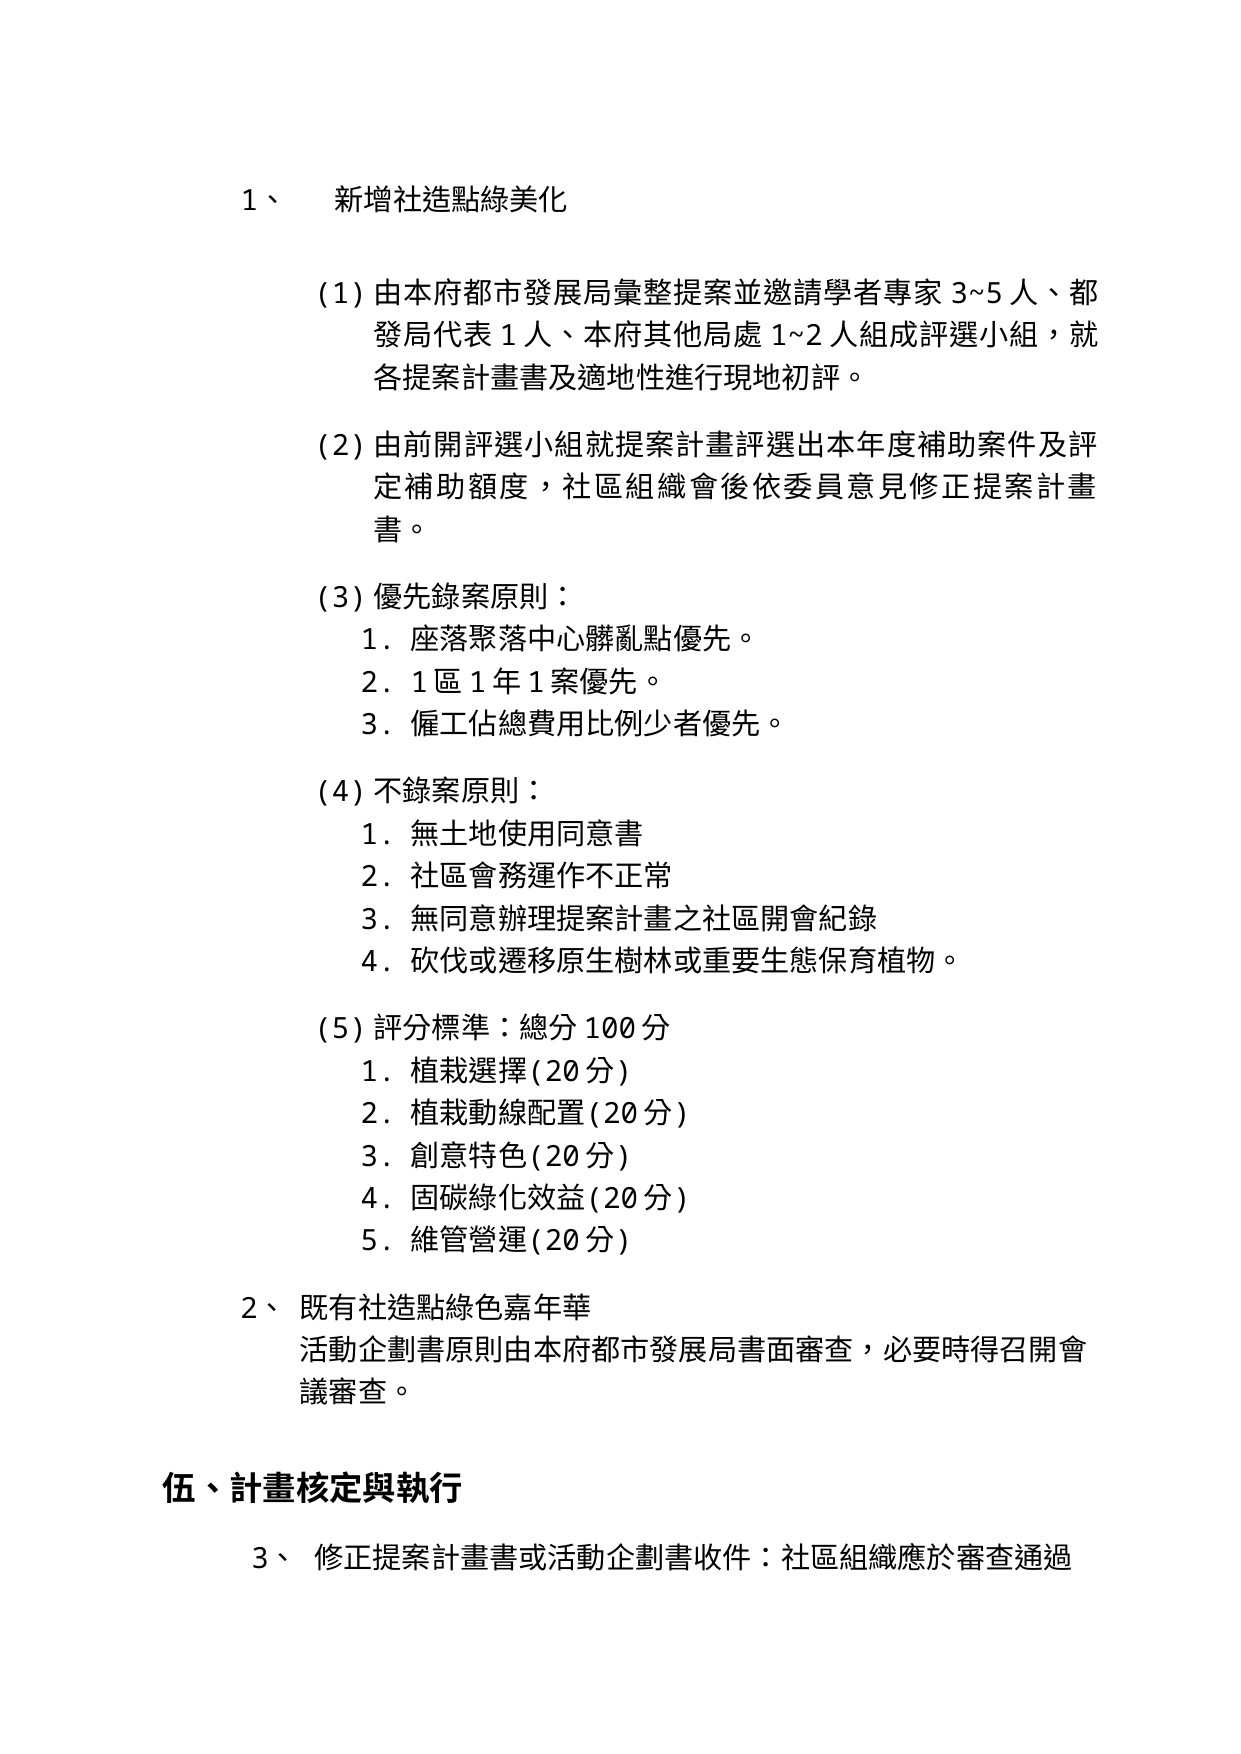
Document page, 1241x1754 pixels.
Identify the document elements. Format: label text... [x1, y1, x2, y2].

table_cell 修正提案計畫書或活動企劃書收件：社區組織應於審查通過公告後1周內將修正版送所轄區公所初核後，函送本府都市發展局進行核定。 提案計畫經公函核定並通知區公所及社區組織，並由社區組織負責執行。 社區組織以雇工購料方式辦理，並優先進用在地人力及採購在地材料。 綠美化實作輔導：執行過程可洽請匠師志工隊協助或洽本府都市發展局合辦實作講習。 成果查驗報請本府都市發展局委託之社區規劃師駐地輔導團辦理(以下簡稱輔導團隊)。 陸、計畫變更 核定之工作項目其數量或單價如有增減，各該項目複價增、減金額絕對值之加總於核定金額10%以內者，社區組織得自行勻支辦理。 前述變更於核定金額10%~20%者，或核定之各項目複價減少金額絕對值達20%，惟均為減作或調降者，經區公所同意後辦理，並副知本府都市發展局及輔導團隊。 前述增、減金額絕對值之加總於核定金額20%以上者，或社造點實施面積減少10%以上、地號變更及新增工作項目者，應提變更計畫並敘明原因報區公所轉送本府都市發展局，經本府核備後始得辦理。 柒、經費核撥及核銷 計畫核定後，由社區組織出具領據（附件6），報輔導團隊請款。 新增社造點綠美化，需依協議書(附件5)規定分2期撥款；既有社造點綠色嘉年華，得先行撥予社區組織，並於計畫執行完成後，辦理核銷。 計畫執行完成後，由社區組織檢附經費支出明細表（附件7）、黏貼憑證（附件8）、工作成果報告（附件9）等資料向輔導團隊辦理請款核銷，並繳回剩餘款。 經費完成核銷後，輔導團隊檢具結算報表正本（附件10）、工作成果報告，送本府都市發展局結案。 捌、計畫撤銷 計畫因故無法執行或未依計畫執行者，得由社區組織申請或由本府都市發展局逕行撤銷計畫，並辦理補助款繳回作業。 [151, 1510, 1110, 1577]
table_cell 申請資格 本市轄區立案且財務及組織運作管理正常之社區發展協會及社團（以下簡稱社區組織），其中社團部分應於組織章程中提列推動社區營造任務之相關內容。 補助類型 新增社造點綠美化 辦理閒置空地整理、綠美化及其他具固碳、減碳效益之作為。 單一申請提案以不超過20萬元為原則，如申請地點面積過大，得分期分區辦理。 既有社造點綠色嘉年華 利用維護良好的既有社造點，辦理以下事項： 新植喬木3~5株(由社區選樹後向本局指定的園藝行或苗圃預訂，園藝行提供喬木並用美植袋撫育2~3個月，再由社區自行至園藝行提領)。 舉辦社區特色活動(如生態導覽、文化導覽、農創市集、草地音樂會、天空電影院、球類活動、環境教育……等)，並結合淨零碳排宣導(發送宣導品、志工現場解說及其他創意作法等)。 每件補助上限3萬元為原則，1社區1件為原則。 申請流程 報名期限： 新增社造點綠美化：即日起至112年8月31日前。 既有社造點綠色嘉年華：即日起至112年10月31日前。 報名方式： 社區組織將申請文件於報名期限前送區公所收件，並副知本府都市發展局。 為利提案評選(審查)作業，請區公所協助於收件後5日內(不含放假日)完成初核，並函送本府都市發展局。 申請文件 新增社造點綠美化 提案申請表(附件2) 提案計畫書 需有位置圖(可擷取google地圖標示)、規劃草圖、經費明細表(參考附件1之四)及之現況照片6張(需不同角度並標註拍攝日期)。 土地使用同意書(附件3) 檢附影本，正本由社區組織自行留存；或檢附土地（建物）管理機關同意文件影本（如屬公有或公營事業，同意使用期限得依各該管理機關規定辦理）。 社區開會紀錄(含志工分工表) 既有社造點綠色嘉年華 提案申請表(附件2) 活動企劃書 需有活動內容、活動場域配置圖及現況照片、淨零碳排宣導方式……等)。 以前年度核定補助公文影本及場地使用切結書(附件4) 社區開會紀錄(含志工分工表) 計畫評選及審查 新增社造點綠美化 由本府都市發展局彙整提案並邀請學者專家3~5人、都發局代表1人、本府其他局處1~2人組成評選小組，就各提案計畫書及適地性進行現地初評。 由前開評選小組就提案計畫評選出本年度補助案件及評定補助額度，社區組織會後依委員意見修正提案計畫書。 優先錄案原則： 座落聚落中心髒亂點優先。 1區1年1案優先。 僱工佔總費用比例少者優先。 不錄案原則： 無土地使用同意書 社區會務運作不正常 無同意辦理提案計畫之社區開會紀錄 砍伐或遷移原生樹林或重要生態保育植物。 評分標準：總分100分 植栽選擇(20分) 植栽動線配置(20分) 創意特色(20分) 固碳綠化效益(20分) 維管營運(20分) 既有社造點綠色嘉年華 活動企劃書原則由本府都市發展局書面審查，必要時得召開會議審查。 伍、計畫核定與執行 [151, 158, 1110, 1509]
